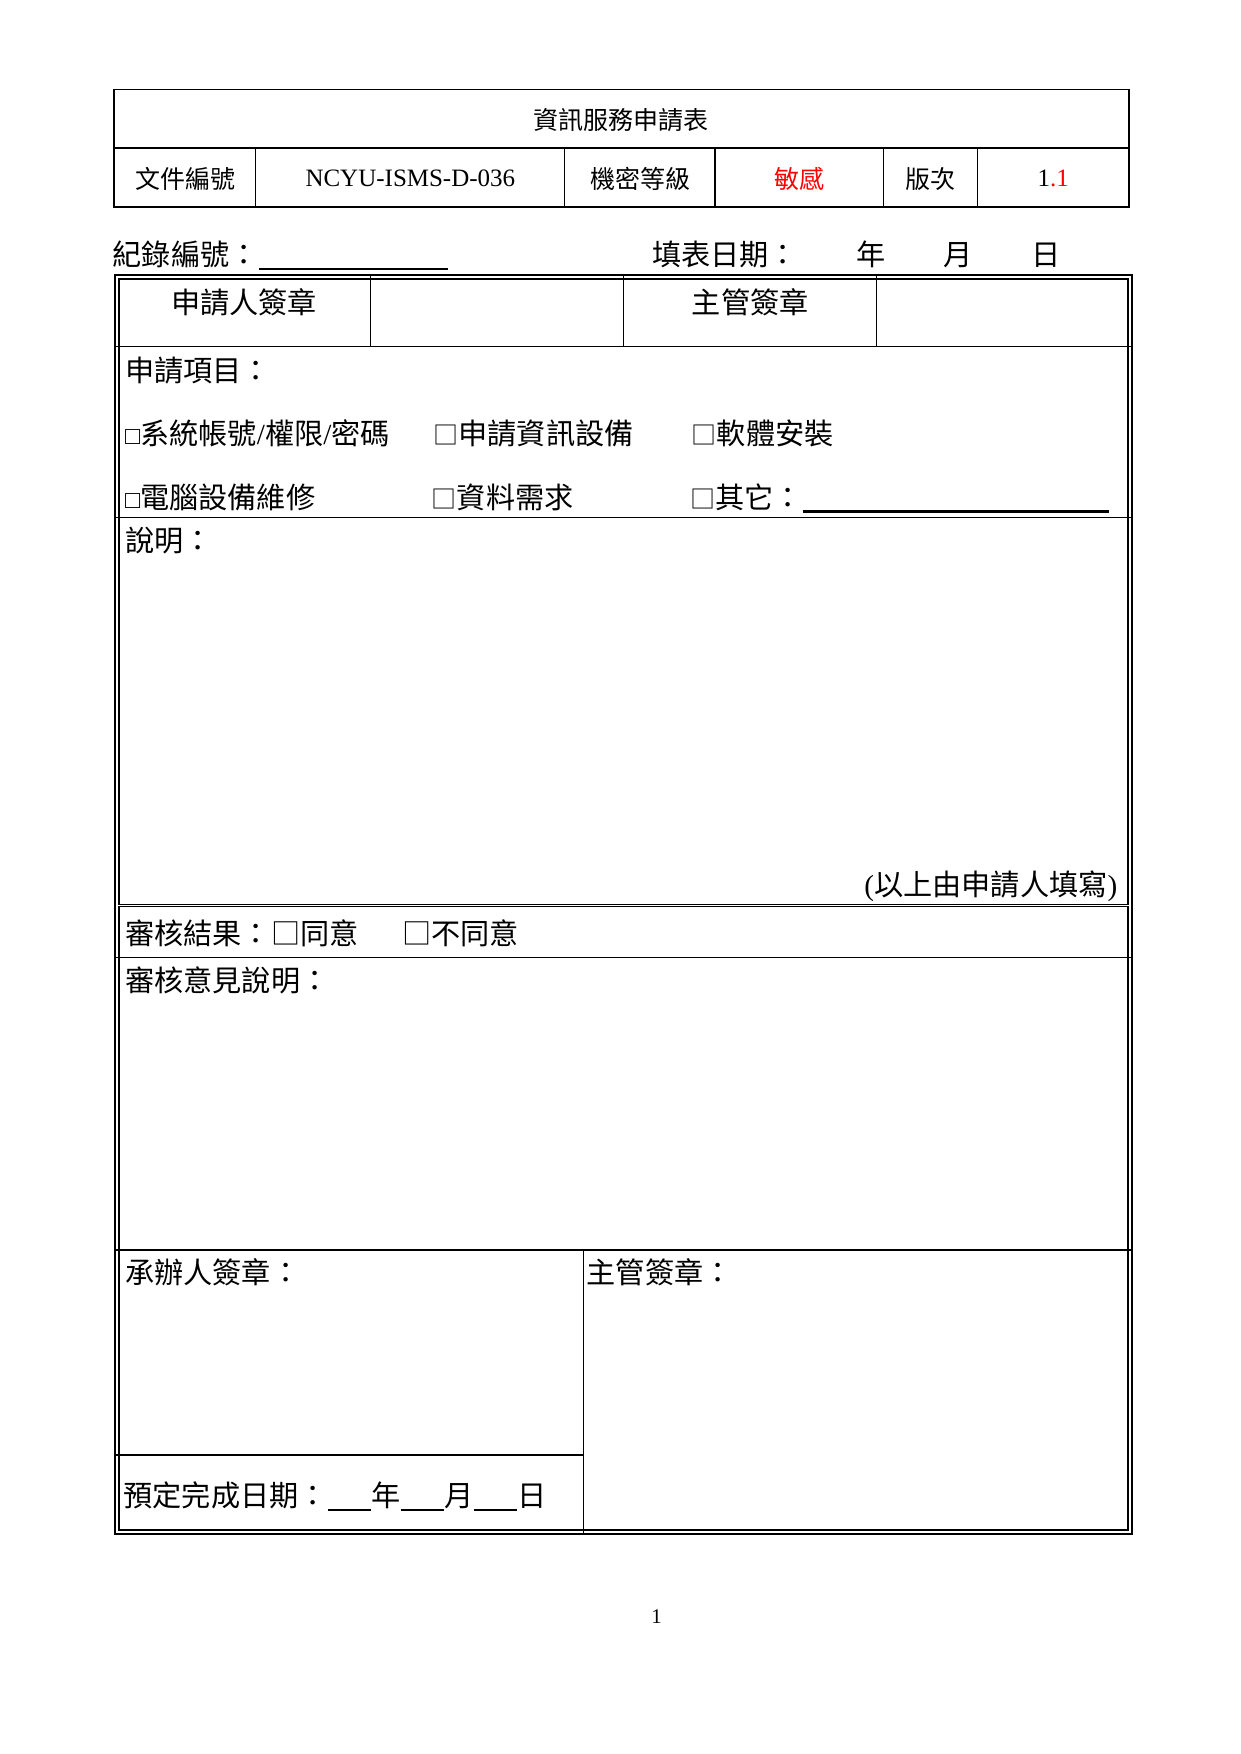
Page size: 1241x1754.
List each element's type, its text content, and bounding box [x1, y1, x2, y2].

table_cell 審核意見說明： [120, 958, 1127, 1249]
table_header [877, 280, 1127, 346]
table_header 申請人簽章 [120, 280, 370, 346]
table_header 主管簽章 [624, 280, 876, 346]
table_header [371, 280, 623, 346]
table_cell 承辦人簽章： [120, 1251, 583, 1454]
table_cell 預定完成日期： 年 月 日 [120, 1456, 583, 1528]
table_cell 申請項目： □系統帳號/權限/密碼 □申請資訊設備 □軟體安裝 □電腦設備維修 □資料需求 □其它： [120, 347, 1127, 516]
table_cell 主管簽章： [584, 1251, 1127, 1528]
table_cell 審核結果：□同意 □不同意 [120, 907, 1127, 957]
table_cell 說明： (以上由申請人填寫) [120, 518, 1127, 904]
text 紀錄編號： 填表日期： 年 月 日 [112, 232, 1125, 274]
